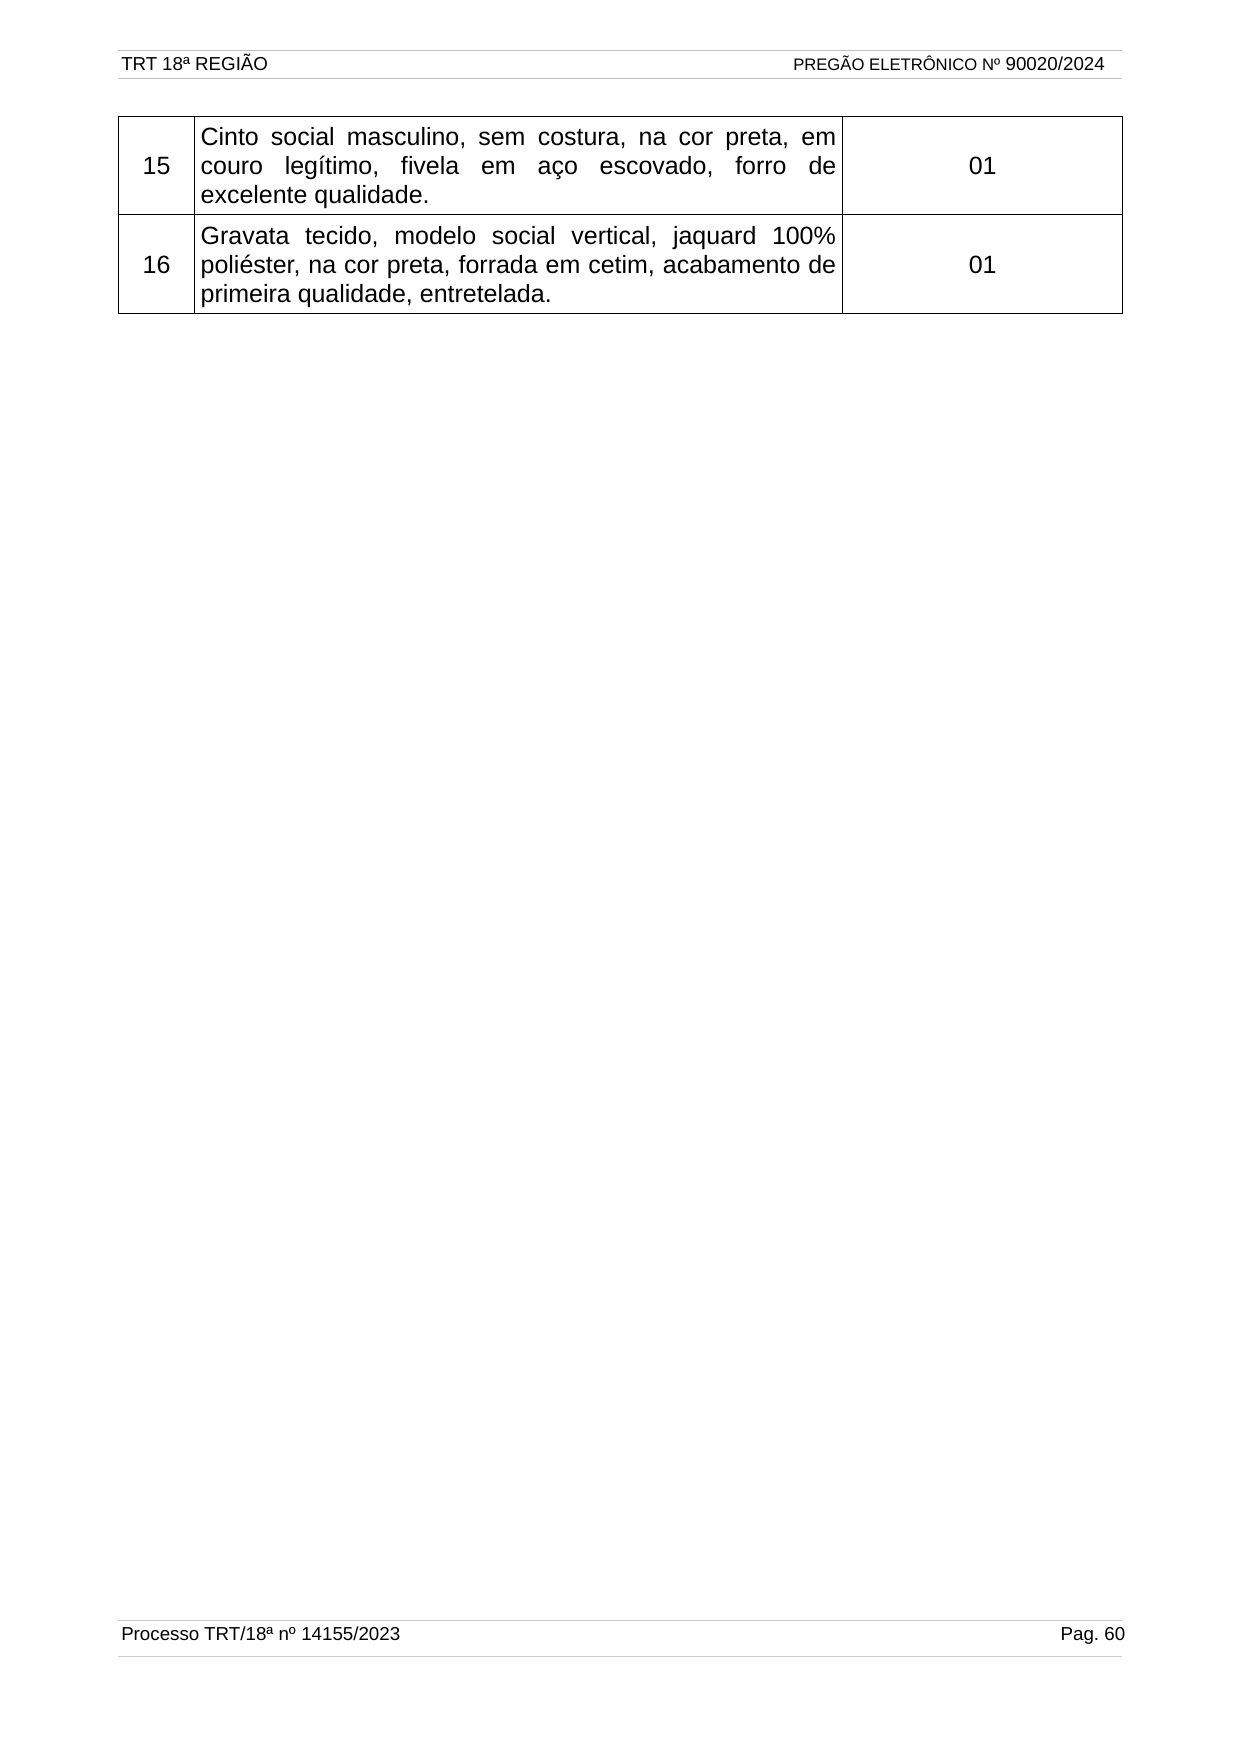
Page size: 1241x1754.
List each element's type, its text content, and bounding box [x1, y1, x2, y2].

table_cell 01 [843, 215, 1122, 313]
table_cell 15 [119, 117, 194, 214]
table_cell 01 [843, 117, 1122, 214]
table_cell Gravata tecido, modelo social vertical, jaquard 100% poliéster, na cor preta, forrada em cetim, acabamento de primeira qualidade, entretelada. [195, 215, 842, 313]
table_cell Cinto social masculino, sem costura, na cor preta, em couro legítimo, fivela em aço escovado, forro de excelente qualidade. [195, 117, 842, 214]
table_cell 16 [119, 215, 194, 313]
